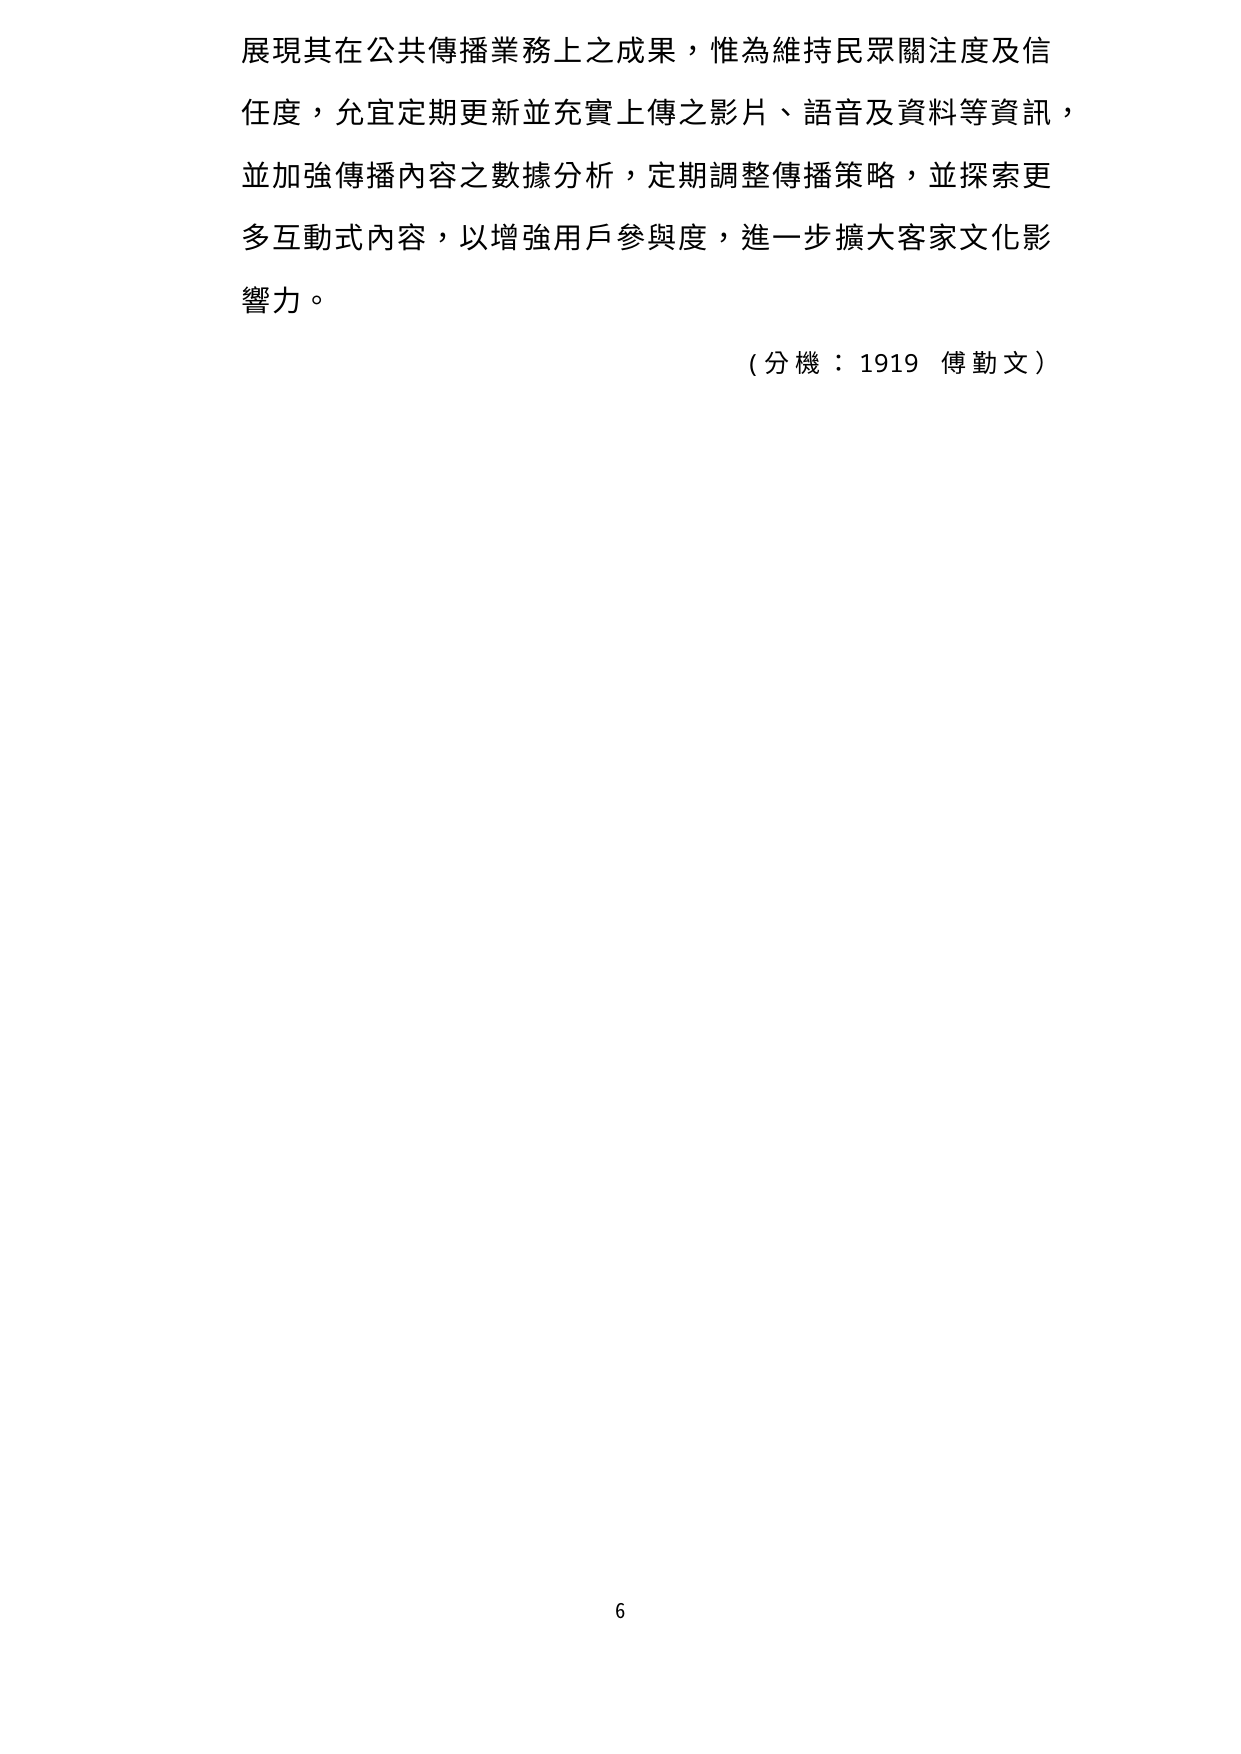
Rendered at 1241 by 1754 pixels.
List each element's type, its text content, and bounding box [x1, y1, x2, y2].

text 綜上，客傳會自109年起利用多元新媒體傳播數位平台推廣客家文化與政策，累積相當可觀之瀏覽量及使用者數據，展現其在公共傳播業務上之成果，惟為維持民眾關注度及信任度，允宜定期更新並充實上傳之影片、語音及資料等資訊，並加強傳播內容之數據分析，定期調整傳播策略，並探索更多互動式內容，以增強用戶參與度，進一步擴大客家文化影響力。 [236, 7, 1063, 319]
text (分機：1919 傅勤文） [177, 319, 1063, 382]
